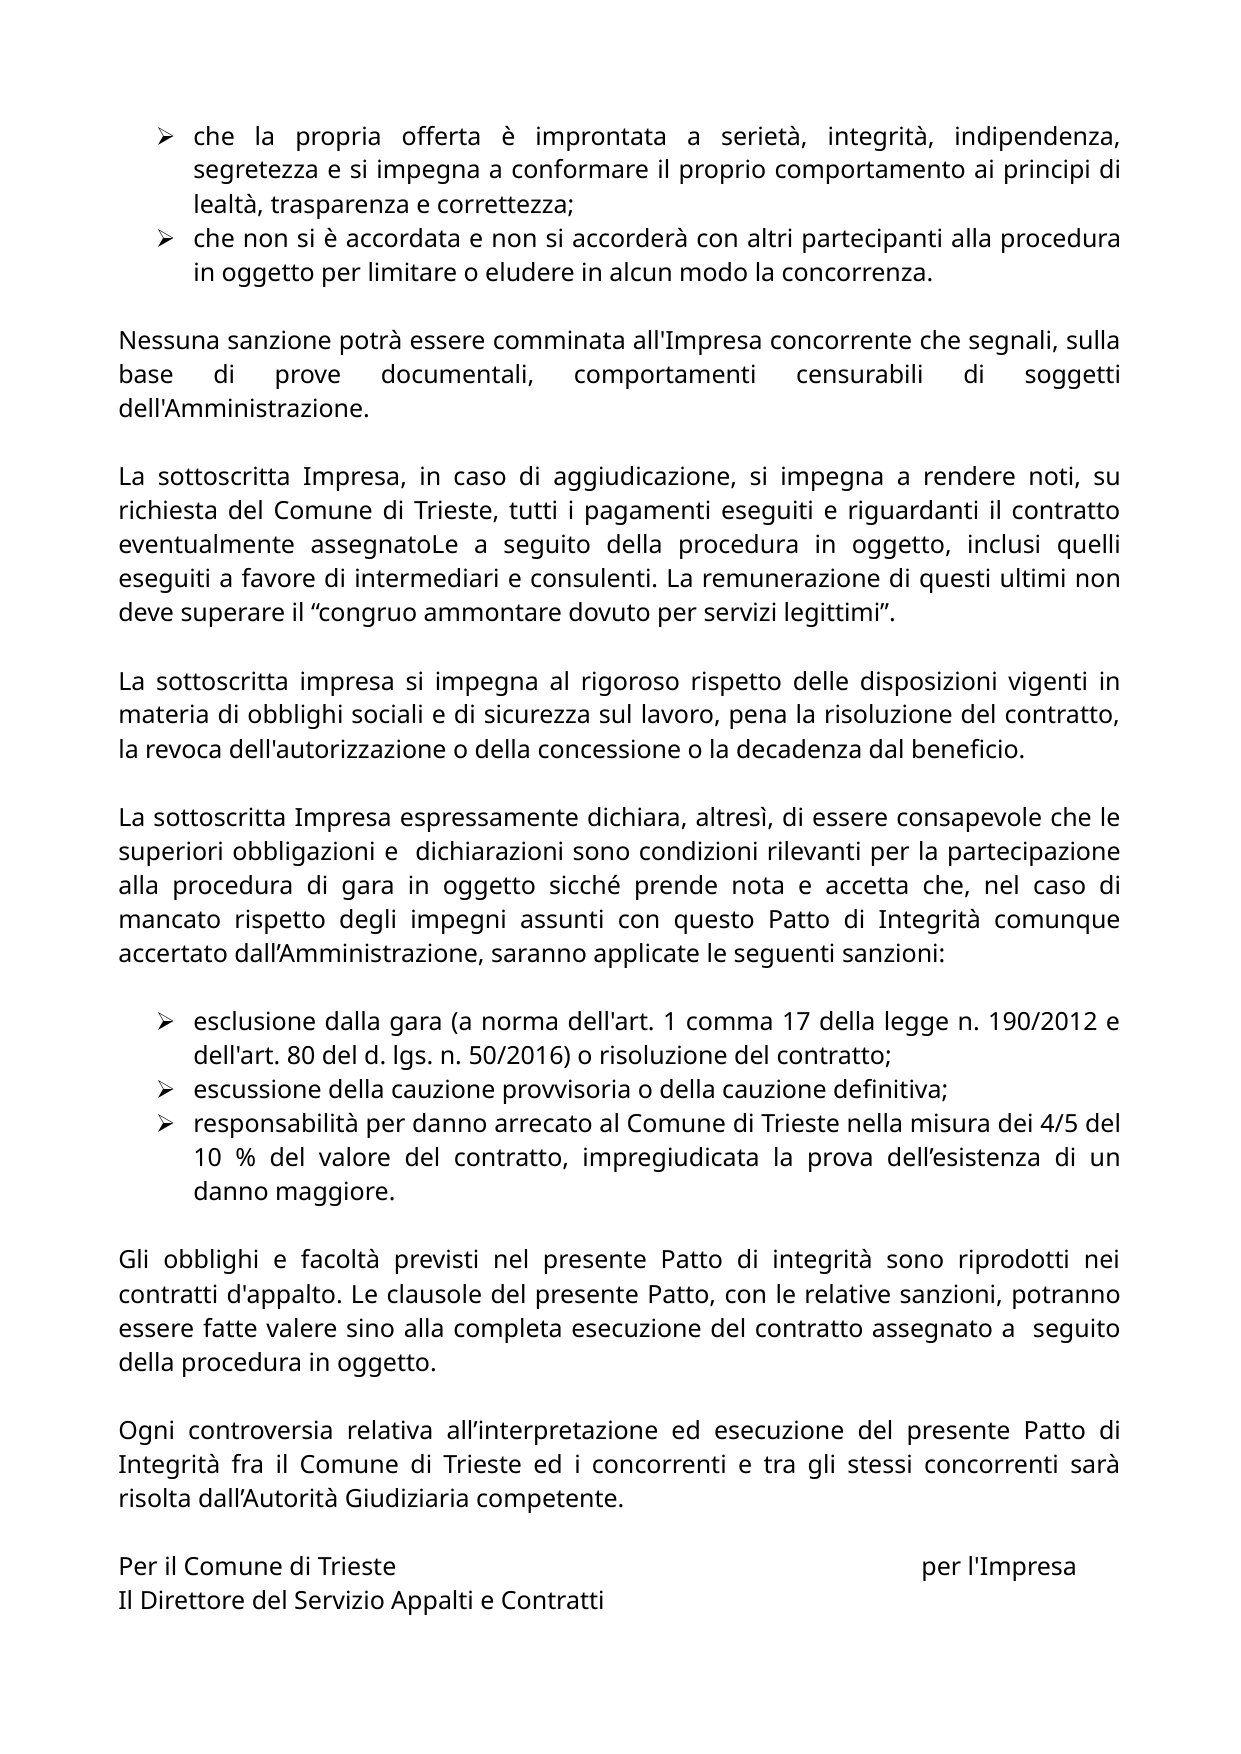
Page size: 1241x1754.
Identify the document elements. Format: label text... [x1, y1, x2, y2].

text Nessuna sanzione potrà essere comminata all'Impresa concorrente che segnali, sulla base di prove documentali, comportamenti censurabili di soggetti dell'Amministrazione. [118, 322, 1122, 425]
text La sottoscritta impresa si impegna al rigoroso rispetto delle disposizioni vigenti in materia di obblighi sociali e di sicurezza sul lavoro, pena la risoluzione del contratto, la revoca dell'autorizzazione o della concessione o la decadenza dal beneficio. [118, 663, 1122, 765]
text Per il Comune di Trieste per l'Impresa [118, 1549, 1122, 1583]
list esclusione dalla gara (a norma dell'art. 1 comma 17 della legge n. 190/2012 e dell'art. 80 del d. lgs. n. 50/2016) o risoluzione del contratto; [156, 1004, 1122, 1072]
text La sottoscritta Impresa espressamente dichiara, altresì, di essere consapevole che le superiori obbligazioni e dichiarazioni sono condizioni rilevanti per la partecipazione alla procedura di gara in oggetto sicché prende nota e accetta che, nel caso di mancato rispetto degli impegni assunti con questo Patto di Integrità comunque accertato dall’Amministrazione, saranno applicate le seguenti sanzioni: [118, 799, 1122, 970]
list che la propria offerta è improntata a serietà, integrità, indipendenza, segretezza e si impegna a conformare il proprio comportamento ai principi di lealtà, trasparenza e correttezza; [156, 118, 1122, 220]
text Gli obblighi e facoltà previsti nel presente Patto di integrità sono riprodotti nei contratti d'appalto. Le clausole del presente Patto, con le relative sanzioni, potranno essere fatte valere sino alla completa esecuzione del contratto assegnato a seguito della procedura in oggetto. [118, 1242, 1122, 1378]
text Ogni controversia relativa all’interpretazione ed esecuzione del presente Patto di Integrità fra il Comune di Trieste ed i concorrenti e tra gli stessi concorrenti sarà risolta dall’Autorità Giudiziaria competente. [118, 1412, 1122, 1515]
list escussione della cauzione provvisoria o della cauzione definitiva; [156, 1072, 1122, 1106]
text Il Direttore del Servizio Appalti e Contratti [118, 1583, 1122, 1617]
list responsabilità per danno arrecato al Comune di Trieste nella misura dei 4/5 del 10 % del valore del contratto, impregiudicata la prova dell’esistenza di un danno maggiore. [156, 1106, 1122, 1208]
text La sottoscritta Impresa, in caso di aggiudicazione, si impegna a rendere noti, su richiesta del Comune di Trieste, tutti i pagamenti eseguiti e riguardanti il contratto eventualmente assegnatoLe a seguito della procedura in oggetto, inclusi quelli eseguiti a favore di intermediari e consulenti. La remunerazione di questi ultimi non deve superare il “congruo ammontare dovuto per servizi legittimi”. [118, 459, 1122, 629]
list che non si è accordata e non si accorderà con altri partecipanti alla procedura in oggetto per limitare o eludere in alcun modo la concorrenza. [156, 220, 1122, 288]
